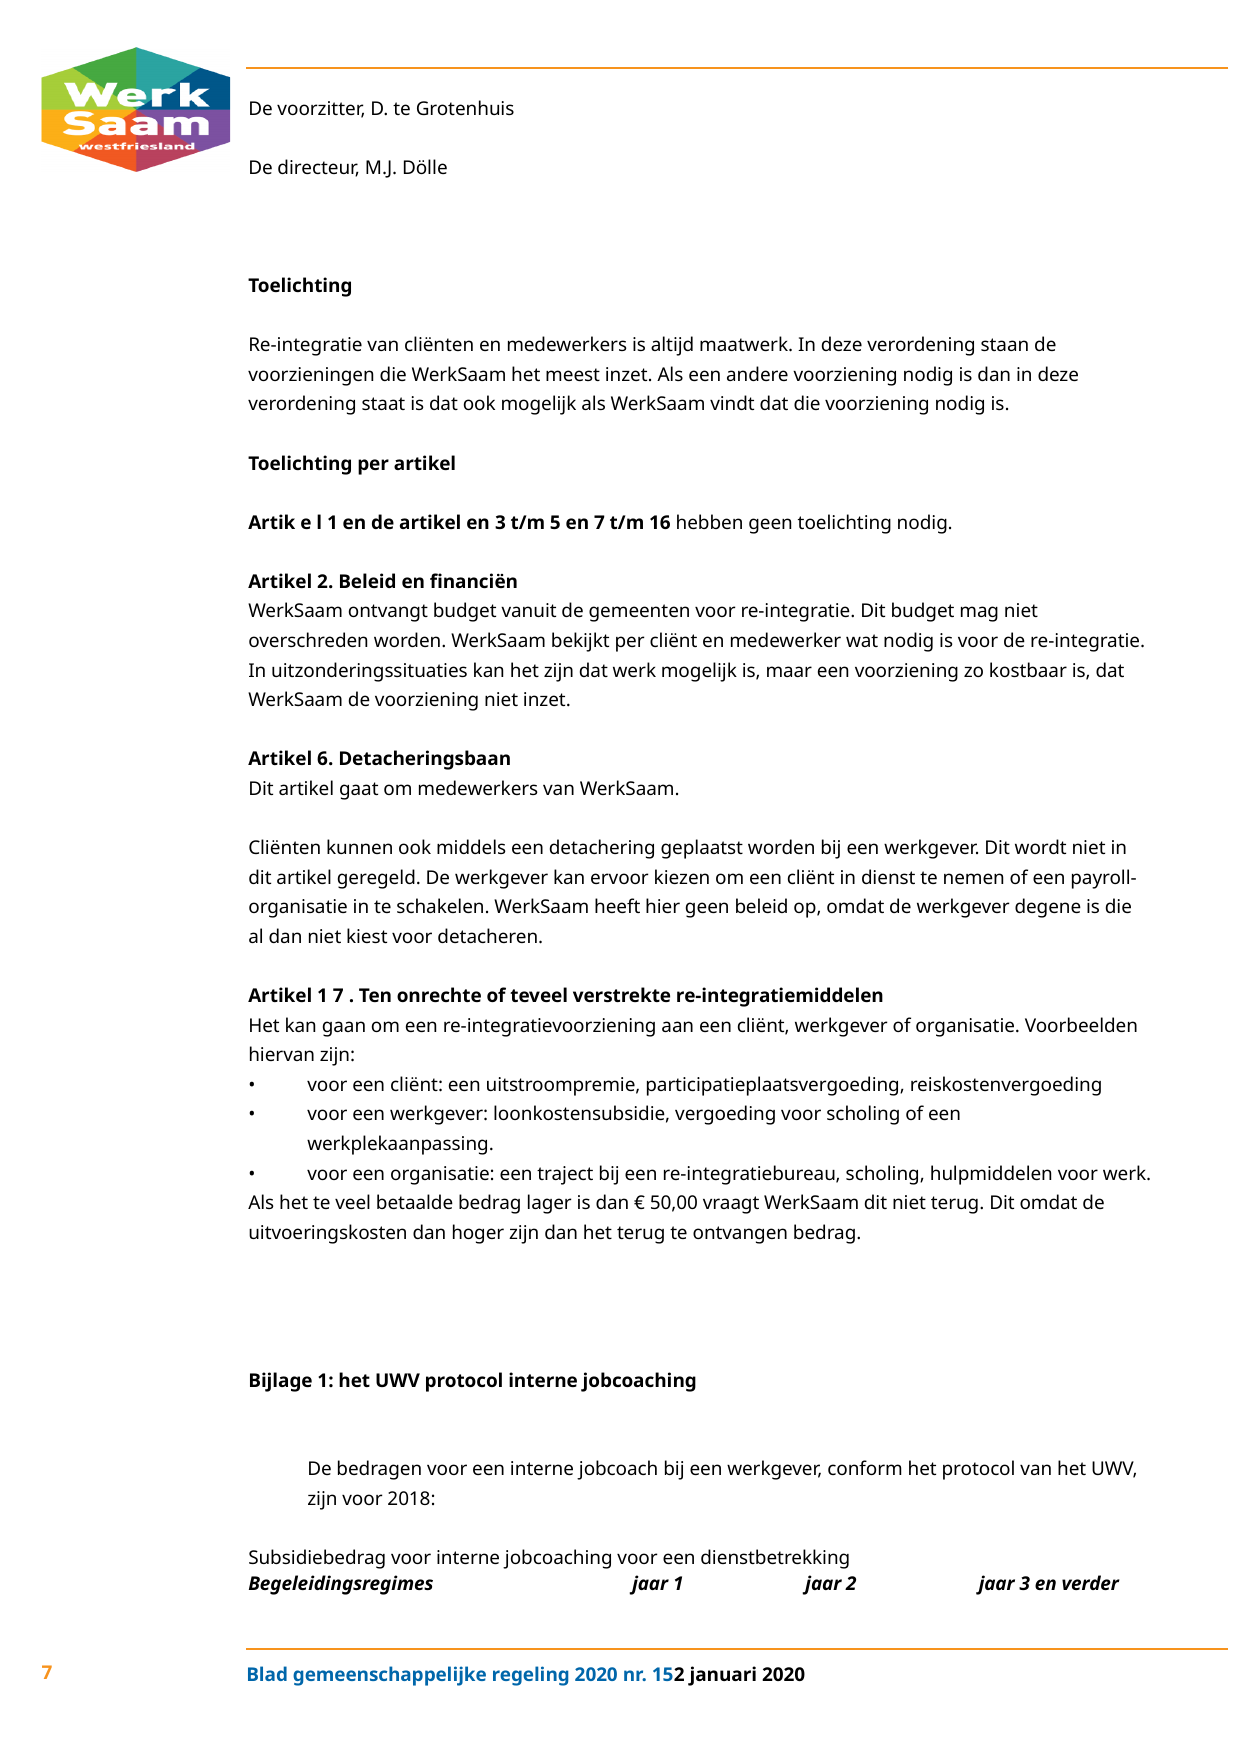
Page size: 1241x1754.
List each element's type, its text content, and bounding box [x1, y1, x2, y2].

text Toelichting per artikel [248, 450, 1152, 476]
picture [41, 47, 231, 172]
text Artikel 6. Detacheringsbaan [248, 746, 1152, 771]
table_header [979, 1545, 1152, 1570]
text Dit artikel gaat om medewerkers van WerkSaam. [248, 775, 1152, 801]
text Re-integratie van cliënten en medewerkers is altijd maatwerk. In deze verordening staan de voorzieningen die WerkSaam het meest inzet. Als een andere voorziening nodig is dan in deze verordening staat is dat ook mogelijk als WerkSaam vindt dat die voorziening nodig is. [248, 331, 1152, 416]
text Artik e l 1 en de artikel en 3 t/m 5 en 7 t/m 16 hebben geen toelichting nodig. [248, 509, 1152, 535]
table_cell jaar 3 en verder [979, 1570, 1152, 1596]
list voor een werkgever: loonkostensubsidie, vergoeding voor scholing of een werkplekaanpassing. [248, 1101, 1152, 1156]
text Artikel 2. Beleid en financiën [248, 568, 1152, 594]
text WerkSaam ontvangt budget vanuit de gemeenten voor re-integratie. Dit budget mag niet overschreden worden. WerkSaam bekijkt per cliënt en medewerker wat nodig is voor de re-integratie. In uitzonderingssituaties kan het zijn dat werk mogelijk is, maar een voorziening zo kostbaar is, dat WerkSaam de voorziening niet inzet. [248, 598, 1152, 712]
list voor een cliënt: een uitstroompremie, participatieplaatsvergoeding, reiskostenvergoeding [248, 1071, 1152, 1097]
text Bijlage 1: het UWV protocol interne jobcoaching [248, 1367, 1152, 1393]
table_cell jaar 1 [632, 1570, 805, 1596]
text Cliënten kunnen ook middels een detachering geplaatst worden bij een werkgever. Dit wordt niet in dit artikel geregeld. De werkgever kan ervoor kiezen om een cliënt in dienst te nemen of een payroll-organisatie in te schakelen. WerkSaam heeft hier geen beleid op, omdat de werkgever degene is die al dan niet kiest voor detacheren. [248, 834, 1152, 949]
text De voorzitter, D. te Grotenhuis [248, 95, 1152, 121]
list voor een organisatie: een traject bij een re-integratiebureau, scholing, hulpmiddelen voor werk. [248, 1160, 1152, 1186]
table_cell Begeleidingsregimes [248, 1570, 632, 1596]
text Toelichting [248, 272, 1152, 298]
text De directeur, M.J. Dölle [248, 154, 1152, 180]
text Artikel 1 7 . Ten onrechte of teveel verstrekte re-integratiemiddelen [248, 982, 1152, 1008]
text Als het te veel betaalde bedrag lager is dan € 50,00 vraagt WerkSaam dit niet terug. Dit omdat de uitvoeringskosten dan hoger zijn dan het terug te ontvangen bedrag. [248, 1189, 1152, 1245]
table_header Subsidiebedrag voor interne jobcoaching voor een dienstbetrekking [248, 1545, 978, 1570]
text Het kan gaan om een re-integratievoorziening aan een cliënt, werkgever of organisatie. Voorbeelden hiervan zijn: [248, 1012, 1152, 1067]
list De bedragen voor een interne jobcoach bij een werkgever, conform het protocol van het UWV, zijn voor 2018: [248, 1456, 1152, 1511]
table_cell jaar 2 [805, 1570, 978, 1596]
